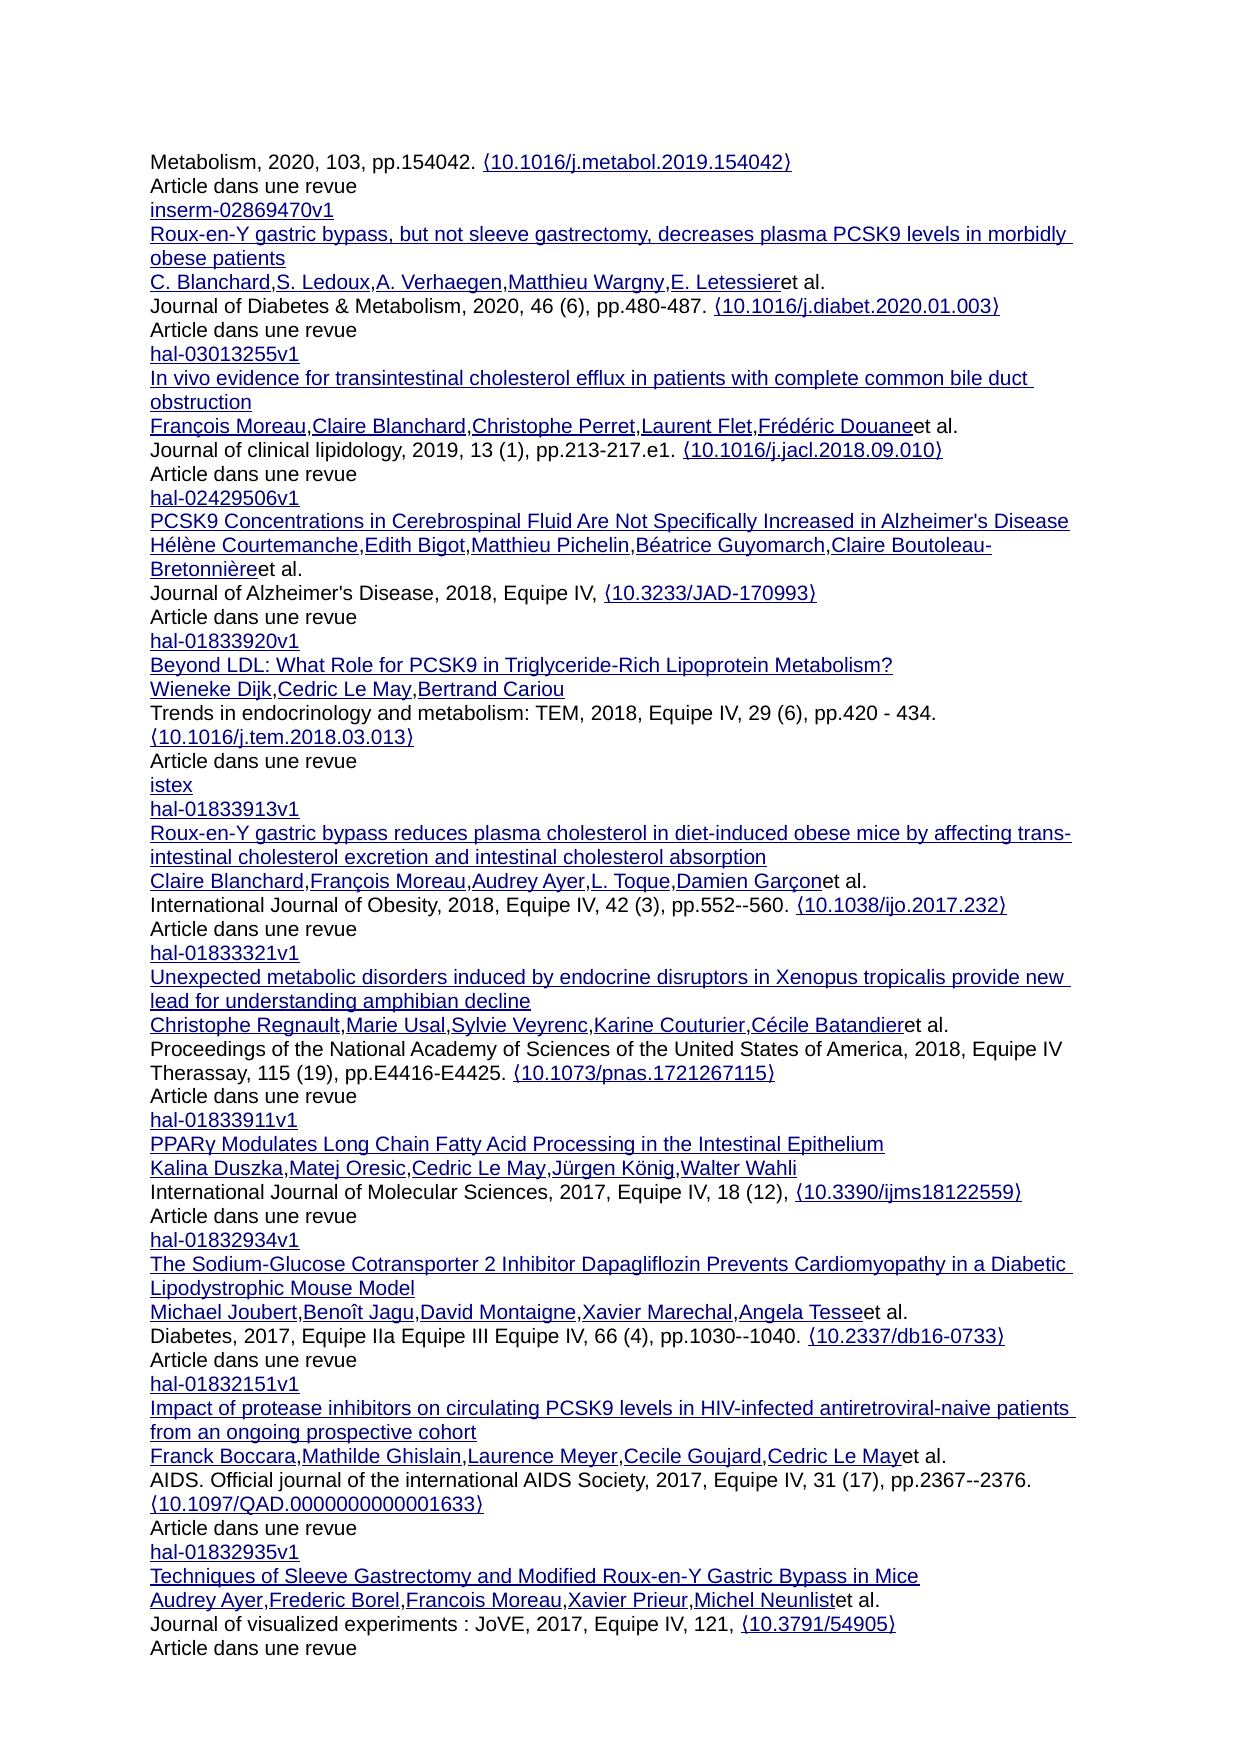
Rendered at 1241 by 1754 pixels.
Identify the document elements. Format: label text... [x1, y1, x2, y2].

table_cell Techniques of Sleeve Gastrectomy and Modified Roux-en-Y Gastric Bypass in Mice Audrey Ayer,Frederic Borel,Francois Moreau,Xavier Prieur,Michel Neunlistet al. Journal of visualized experiments : JoVE, 2017, Equipe IV, 121, ⟨10.3791/54905⟩ Article dans une revue [150, 1564, 1090, 1659]
table_cell PCSK9 Concentrations in Cerebrospinal Fluid Are Not Specifically Increased in Alzheimer's Disease Hélène Courtemanche,Edith Bigot,Matthieu Pichelin,Béatrice Guyomarch,Claire Boutoleau-Bretonnièreet al. Journal of Alzheimer's Disease, 2018, Equipe IV, ⟨10.3233/JAD-170993⟩ Article dans une revue hal-01833920v1 [150, 509, 1090, 653]
table_cell The Sodium-Glucose Cotransporter 2 Inhibitor Dapagliflozin Prevents Cardiomyopathy in a Diabetic Lipodystrophic Mouse Model Michael Joubert,Benoît Jagu,David Montaigne,Xavier Marechal,Angela Tesseet al. Diabetes, 2017, Equipe IIa Equipe III Equipe IV, 66 (4), pp.1030--1040. ⟨10.2337/db16-0733⟩ Article dans une revue hal-01832151v1 [150, 1252, 1090, 1396]
table_cell Beyond LDL: What Role for PCSK9 in Triglyceride-Rich Lipoprotein Metabolism? Wieneke Dijk,Cedric Le May,Bertrand Cariou Trends in endocrinology and metabolism: TEM, 2018, Equipe IV, 29 (6), pp.420 - 434. ⟨10.1016/j.tem.2018.03.013⟩ Article dans une revue istex hal-01833913v1 [150, 653, 1090, 821]
table_cell Roux-en-Y gastric bypass reduces plasma cholesterol in diet-induced obese mice by affecting trans-intestinal cholesterol excretion and intestinal cholesterol absorption Claire Blanchard,François Moreau,Audrey Ayer,L. Toque,Damien Garçonet al. International Journal of Obesity, 2018, Equipe IV, 42 (3), pp.552--560. ⟨10.1038/ijo.2017.232⟩ Article dans une revue hal-01833321v1 [150, 821, 1090, 964]
table_cell Metabolism, 2020, 103, pp.154042. ⟨10.1016/j.metabol.2019.154042⟩ Article dans une revue inserm-02869470v1 [150, 150, 1090, 222]
table_cell PPARγ Modulates Long Chain Fatty Acid Processing in the Intestinal Epithelium Kalina Duszka,Matej Oresic,Cedric Le May,Jürgen König,Walter Wahli International Journal of Molecular Sciences, 2017, Equipe IV, 18 (12), ⟨10.3390/ijms18122559⟩ Article dans une revue hal-01832934v1 [150, 1132, 1090, 1252]
table_cell Roux-en-Y gastric bypass, but not sleeve gastrectomy, decreases plasma PCSK9 levels in morbidly obese patients C. Blanchard,S. Ledoux,A. Verhaegen,Matthieu Wargny,E. Letessieret al. Journal of Diabetes & Metabolism, 2020, 46 (6), pp.480-487. ⟨10.1016/j.diabet.2020.01.003⟩ Article dans une revue hal-03013255v1 [150, 222, 1090, 366]
table_cell In vivo evidence for transintestinal cholesterol efflux in patients with complete common bile duct obstruction François Moreau,Claire Blanchard,Christophe Perret,Laurent Flet,Frédéric Douaneet al. Journal of clinical lipidology, 2019, 13 (1), pp.213-217.e1. ⟨10.1016/j.jacl.2018.09.010⟩ Article dans une revue hal-02429506v1 [150, 366, 1090, 509]
table_cell Unexpected metabolic disorders induced by endocrine disruptors in Xenopus tropicalis provide new lead for understanding amphibian decline Christophe Regnault,Marie Usal,Sylvie Veyrenc,Karine Couturier,Cécile Batandieret al. Proceedings of the National Academy of Sciences of the United States of America, 2018, Equipe IV Therassay, 115 (19), pp.E4416-E4425. ⟨10.1073/pnas.1721267115⟩ Article dans une revue hal-01833911v1 [150, 965, 1090, 1132]
table_cell Impact of protease inhibitors on circulating PCSK9 levels in HIV-infected antiretroviral-naive patients from an ongoing prospective cohort Franck Boccara,Mathilde Ghislain,Laurence Meyer,Cecile Goujard,Cedric Le Mayet al. AIDS. Official journal of the international AIDS Society, 2017, Equipe IV, 31 (17), pp.2367--2376. ⟨10.1097/QAD.0000000000001633⟩ Article dans une revue hal-01832935v1 [150, 1396, 1090, 1563]
